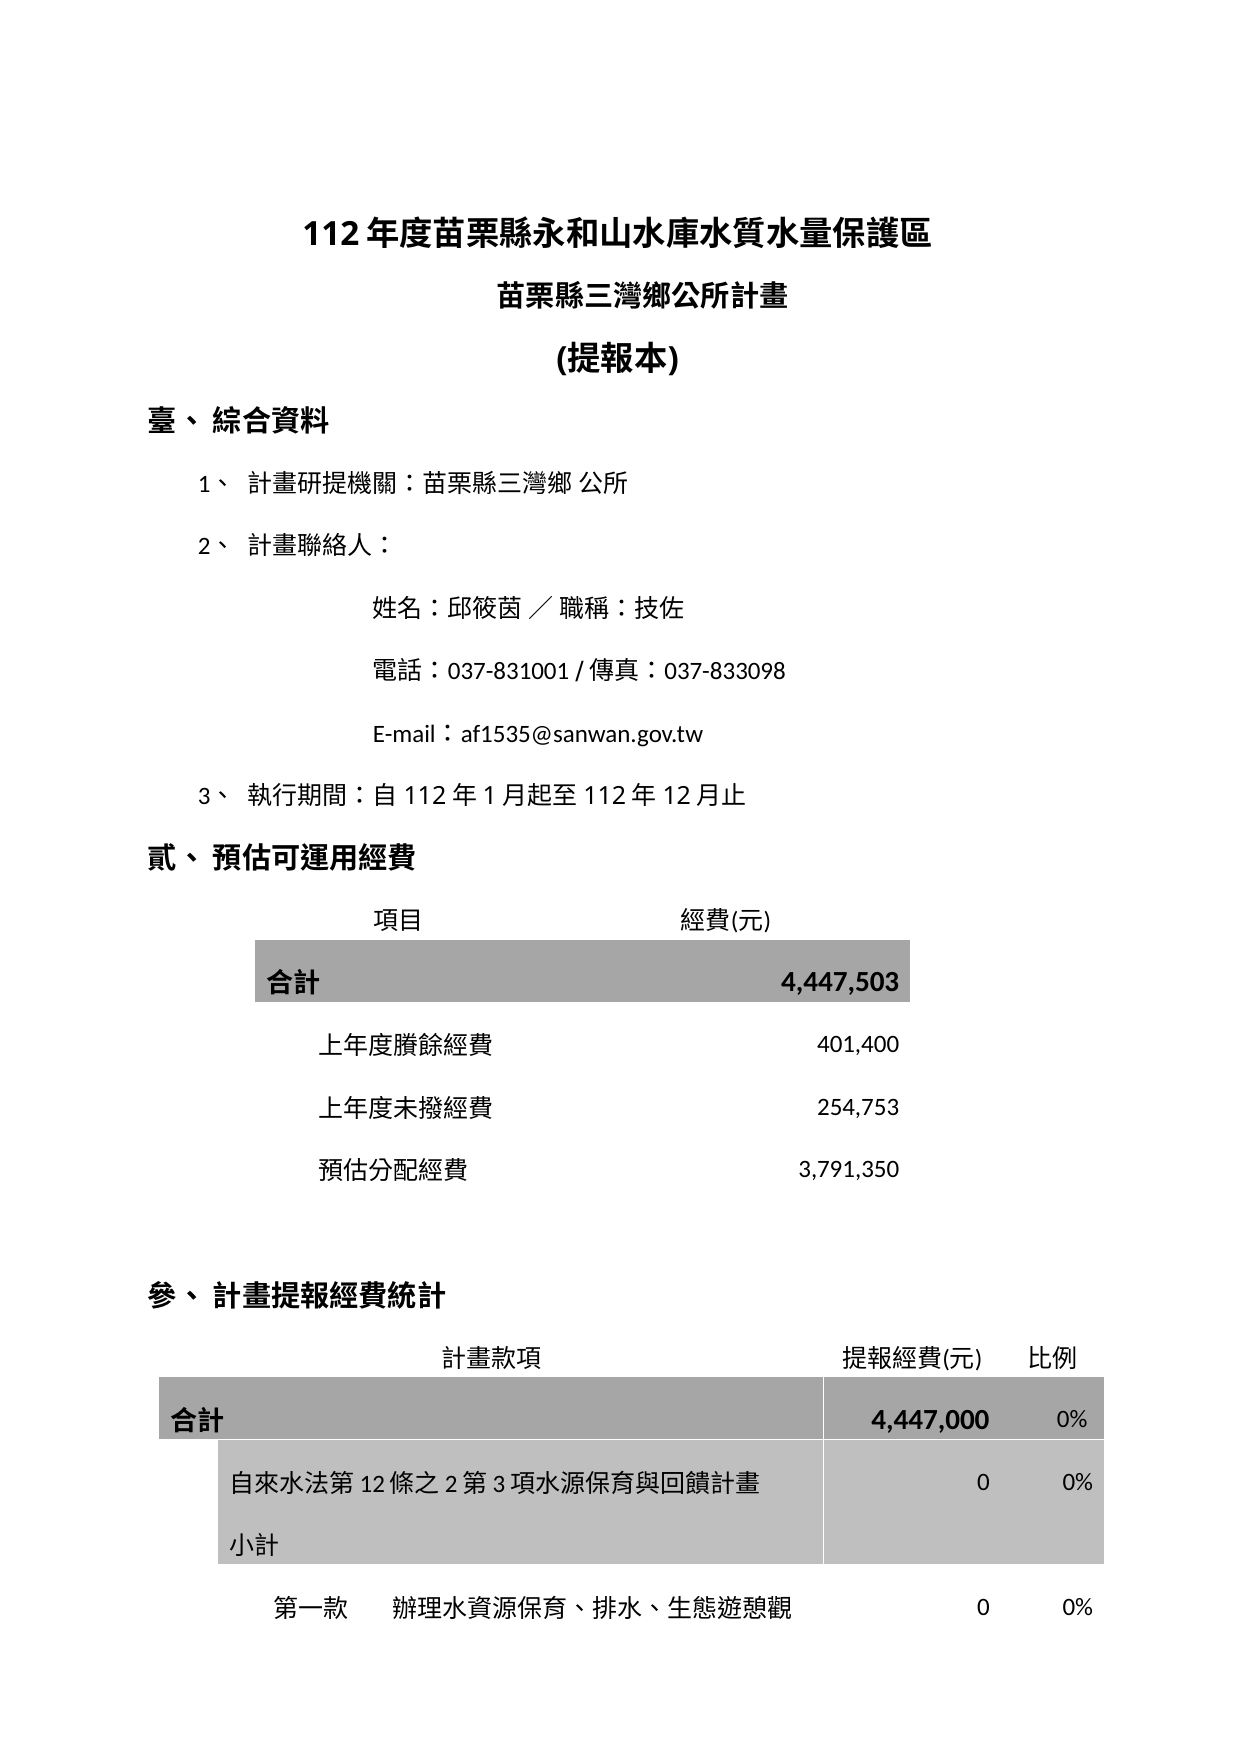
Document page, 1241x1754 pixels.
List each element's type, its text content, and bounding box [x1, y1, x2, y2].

table_cell 4,447,000 [824, 1377, 1001, 1439]
table_header 項目 [255, 877, 541, 939]
table_header 提報經費(元) [824, 1315, 1001, 1377]
list 參、 計畫提報經費統計 [148, 1252, 1092, 1314]
table_cell 合計 [159, 1377, 823, 1439]
list 執行期間：自 112 年 1 月起至 112 年 12 月止 [198, 752, 1092, 814]
table_cell 401,400 [541, 1002, 910, 1064]
table_cell 上年度賸餘經費 [307, 1002, 541, 1064]
text 112年度苗栗縣永和山水庫水質水量保護區 [148, 189, 1092, 252]
table_cell 0% [1001, 1377, 1104, 1439]
list 臺、 綜合資料 [148, 377, 1092, 439]
table_header 計畫款項 [159, 1315, 823, 1377]
list 計畫聯絡人： [198, 502, 1092, 564]
list 計畫研提機關：苗栗縣三灣鄉 公所 [198, 439, 1092, 502]
table_cell 3,791,350 [541, 1127, 910, 1189]
table_cell [159, 1565, 262, 1627]
table_header 經費(元) [541, 877, 910, 939]
text 電話：037-831001 ∕ 傳真：037-833098 [373, 627, 1092, 689]
text (提報本) [148, 314, 1092, 377]
list 貳、 預估可運用經費 [148, 814, 1092, 877]
table_cell 自來水法第12條之2第3項水源保育與回饋計畫 小計 [218, 1440, 823, 1564]
text 苗栗縣三灣鄉公所計畫 [198, 252, 1092, 314]
table_cell 第一款 [263, 1565, 381, 1627]
table_cell 0% [1001, 1440, 1104, 1564]
table_cell 0 [824, 1440, 1001, 1564]
table_cell 上年度未撥經費 [307, 1065, 541, 1127]
table_cell 254,753 [541, 1065, 910, 1127]
table_cell 4,447,503 [541, 940, 910, 1002]
table_cell [255, 1065, 307, 1127]
table_cell [255, 1002, 307, 1064]
table_cell 合計 [255, 940, 541, 1002]
table_cell 辦理水資源保育、排水、生態遊憩觀 [381, 1565, 823, 1627]
table_header 比例 [1001, 1315, 1104, 1377]
table_cell 0% [1001, 1565, 1104, 1627]
text 姓名：邱筱茵 ∕ 職稱：技佐 [373, 564, 1092, 627]
table_cell [255, 1127, 307, 1189]
table_cell 預估分配經費 [307, 1127, 541, 1189]
table_cell 0 [824, 1565, 1001, 1627]
text E-mail：af1535@sanwan.gov.tw [373, 689, 1092, 752]
table_cell [159, 1440, 218, 1564]
